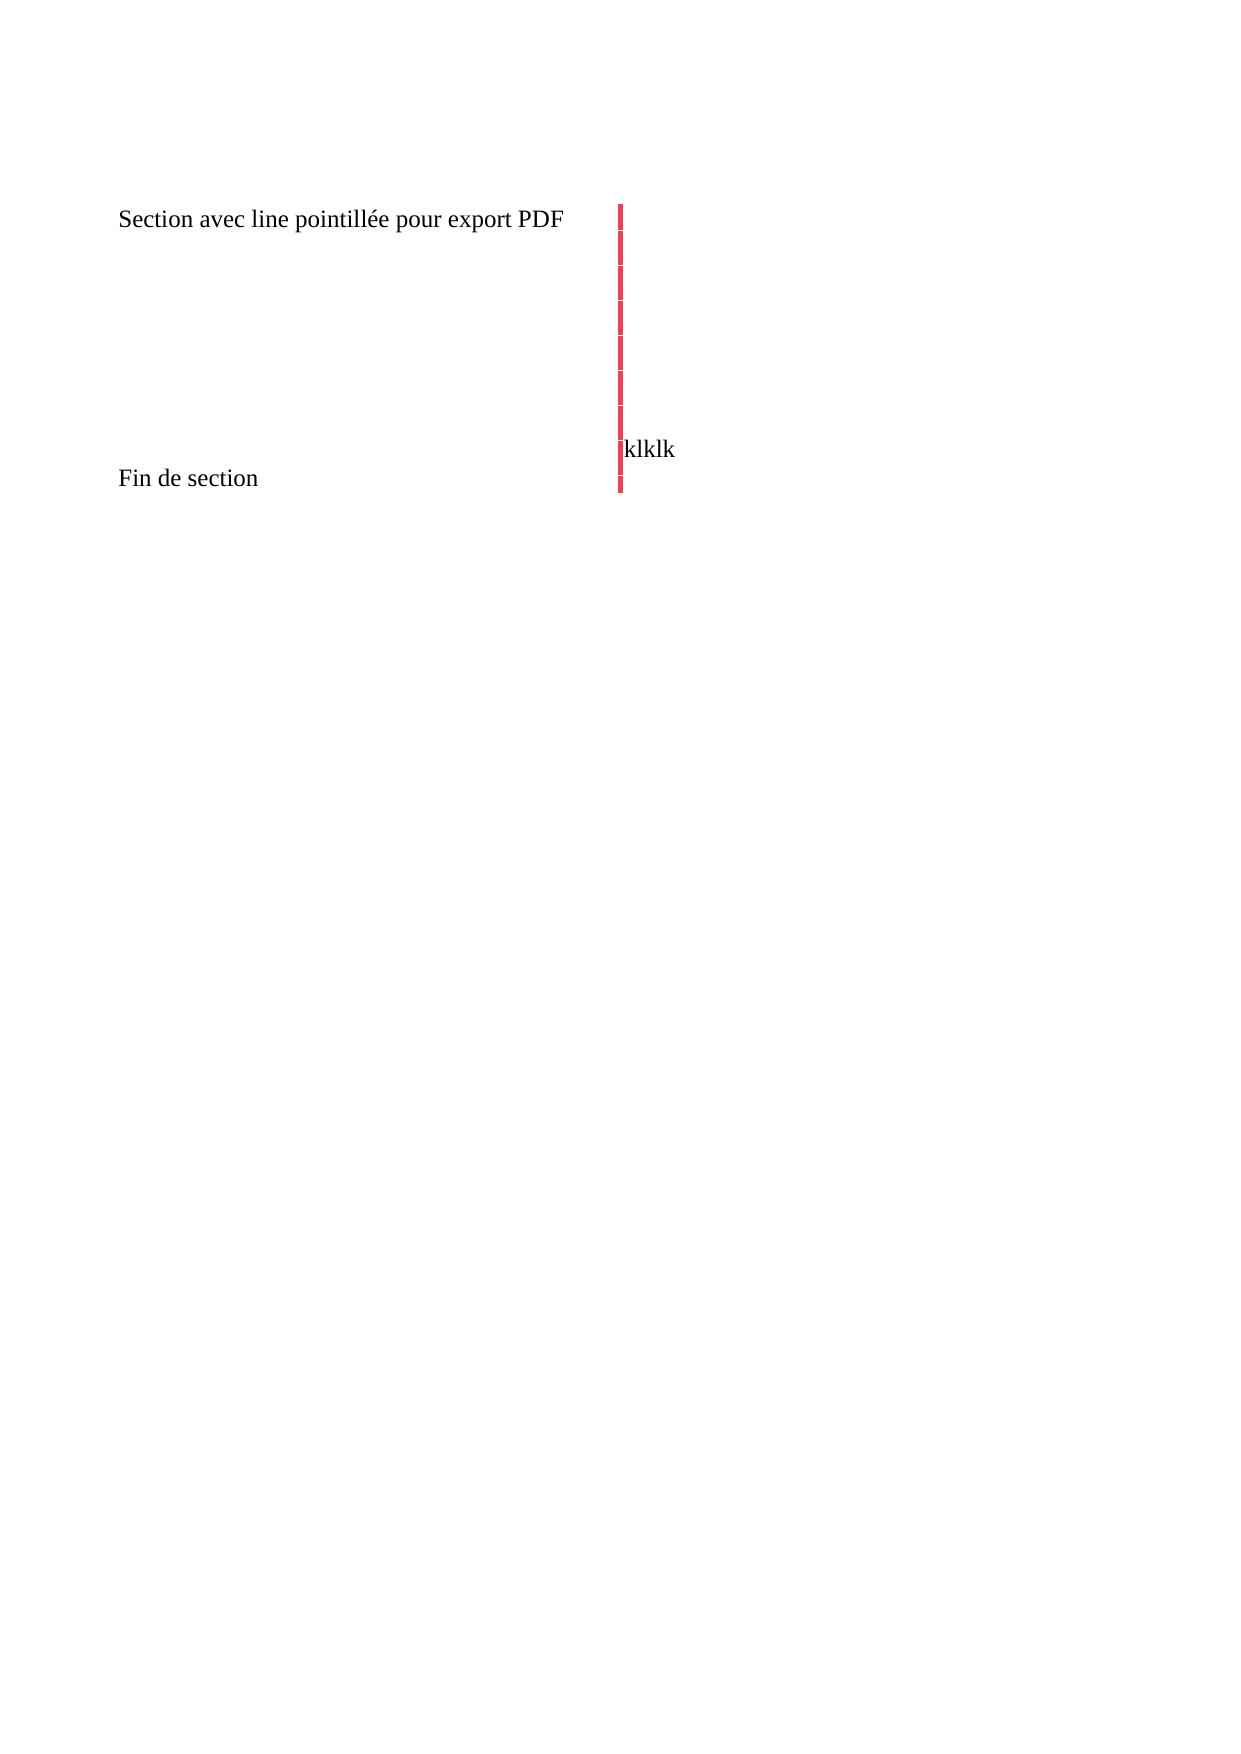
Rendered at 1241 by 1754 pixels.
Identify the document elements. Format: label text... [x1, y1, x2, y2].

text klklk [624, 434, 1122, 463]
text Fin de section [118, 463, 616, 492]
text Section avec line pointillée pour export PDF [118, 204, 616, 233]
